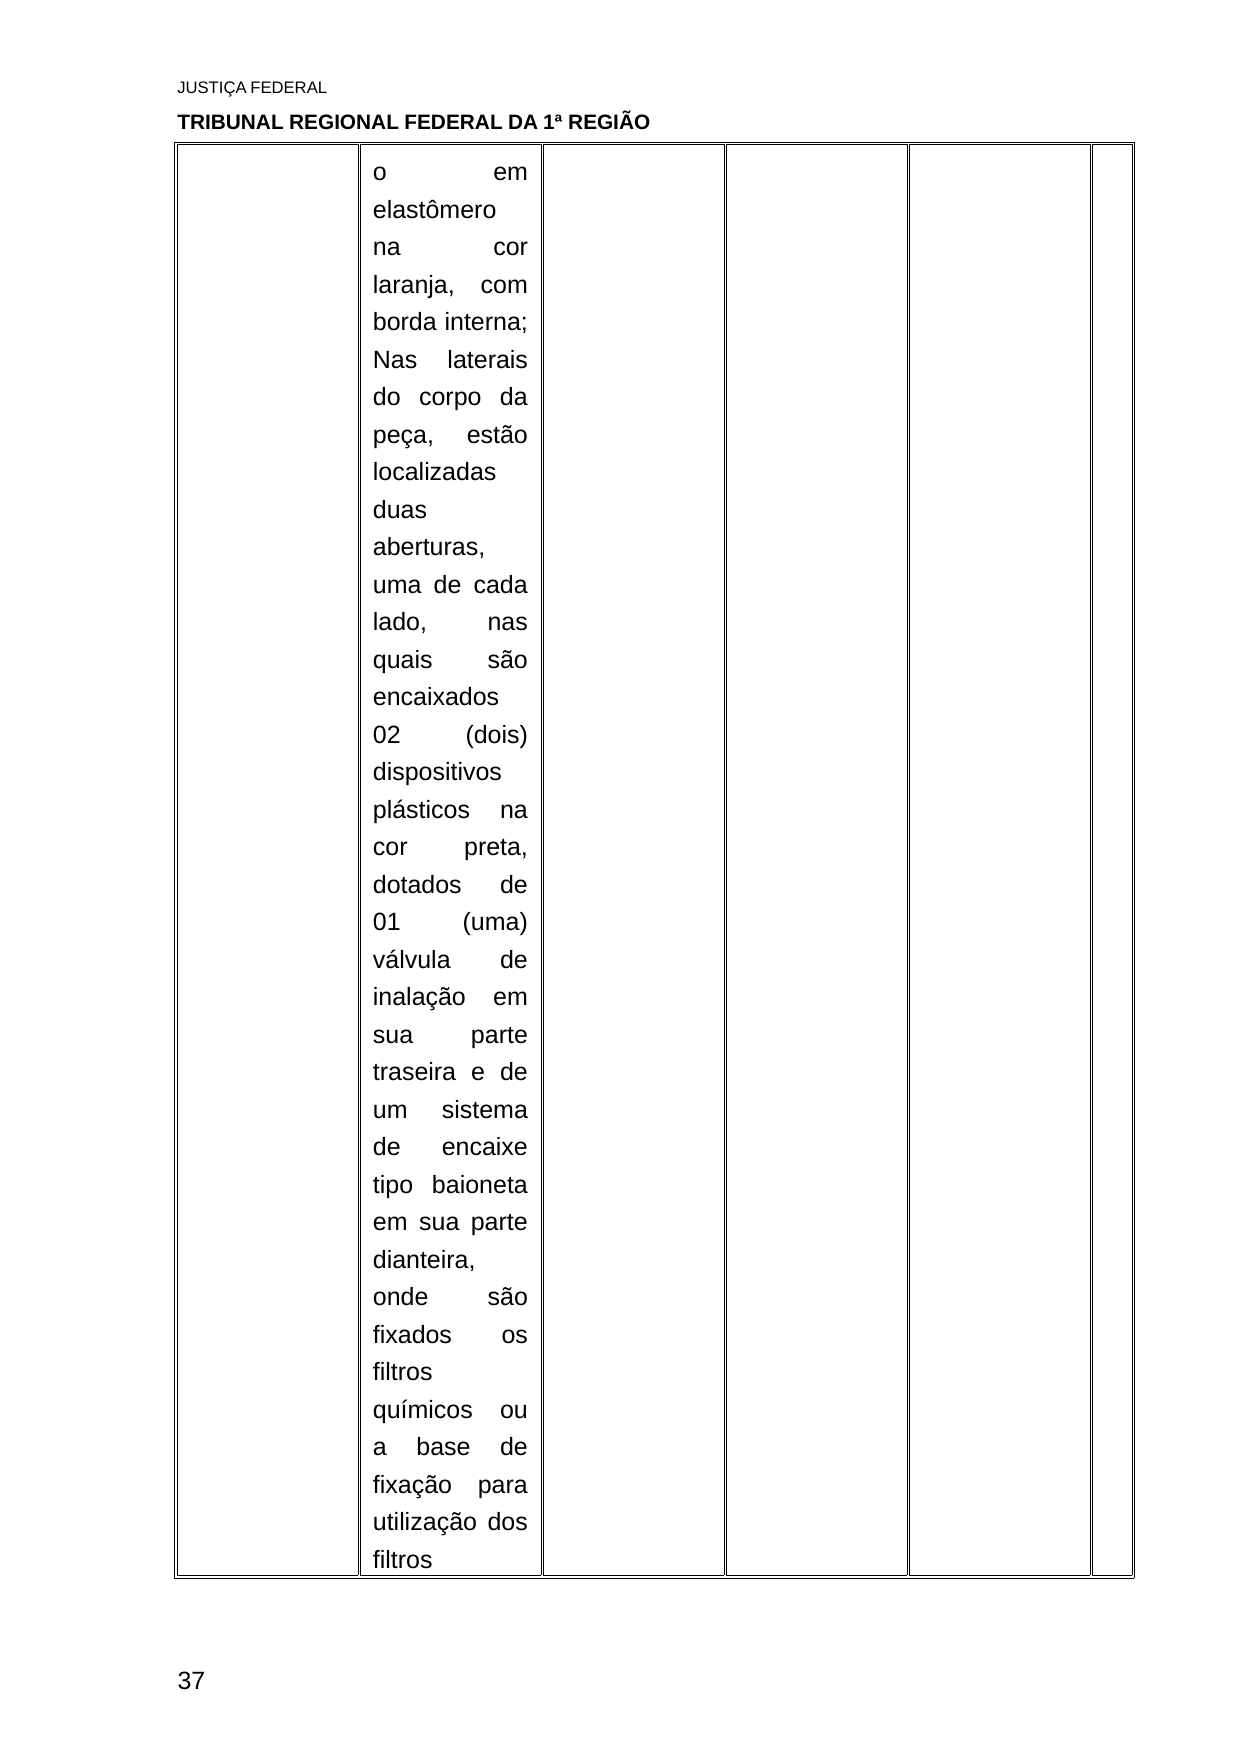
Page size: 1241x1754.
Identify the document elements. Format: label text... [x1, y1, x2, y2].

table_cell [727, 145, 907, 1575]
table_cell [544, 145, 724, 1575]
table_cell [910, 145, 1090, 1575]
table_cell [178, 145, 358, 1575]
table_cell [1093, 145, 1132, 1575]
table_cell Mascara semi-facial, com 02 filtros mecânicos, tamanho único, confeccionado em elastômero na cor laranja, com borda interna; Nas laterais do corpo da peça, estão localizadas duas aberturas, uma de cada lado, nas quais são encaixados 02 (dois) dispositivos plásticos na cor preta, dotados de 01 (uma) válvula de inalação em sua parte traseira e de um sistema de encaixe tipo baioneta em sua parte dianteira, onde são fixados os filtros químicos ou a base de fixação para utilização dos filtros mecânicos. Ref.: Lumatox 720; 1) Filtro químico classe 1 – contra vapores orgânicos contra gases ácidos contra vapores orgânicos e gases ácidos contra formaldeído contra amônia e matilaminas; 2) Filtros mecânicos P1 e P2 – filtros classe P1, contra poeiras e névoas, filtros classe P2 contra poeiras, névoas e fumos. [361, 145, 541, 1575]
